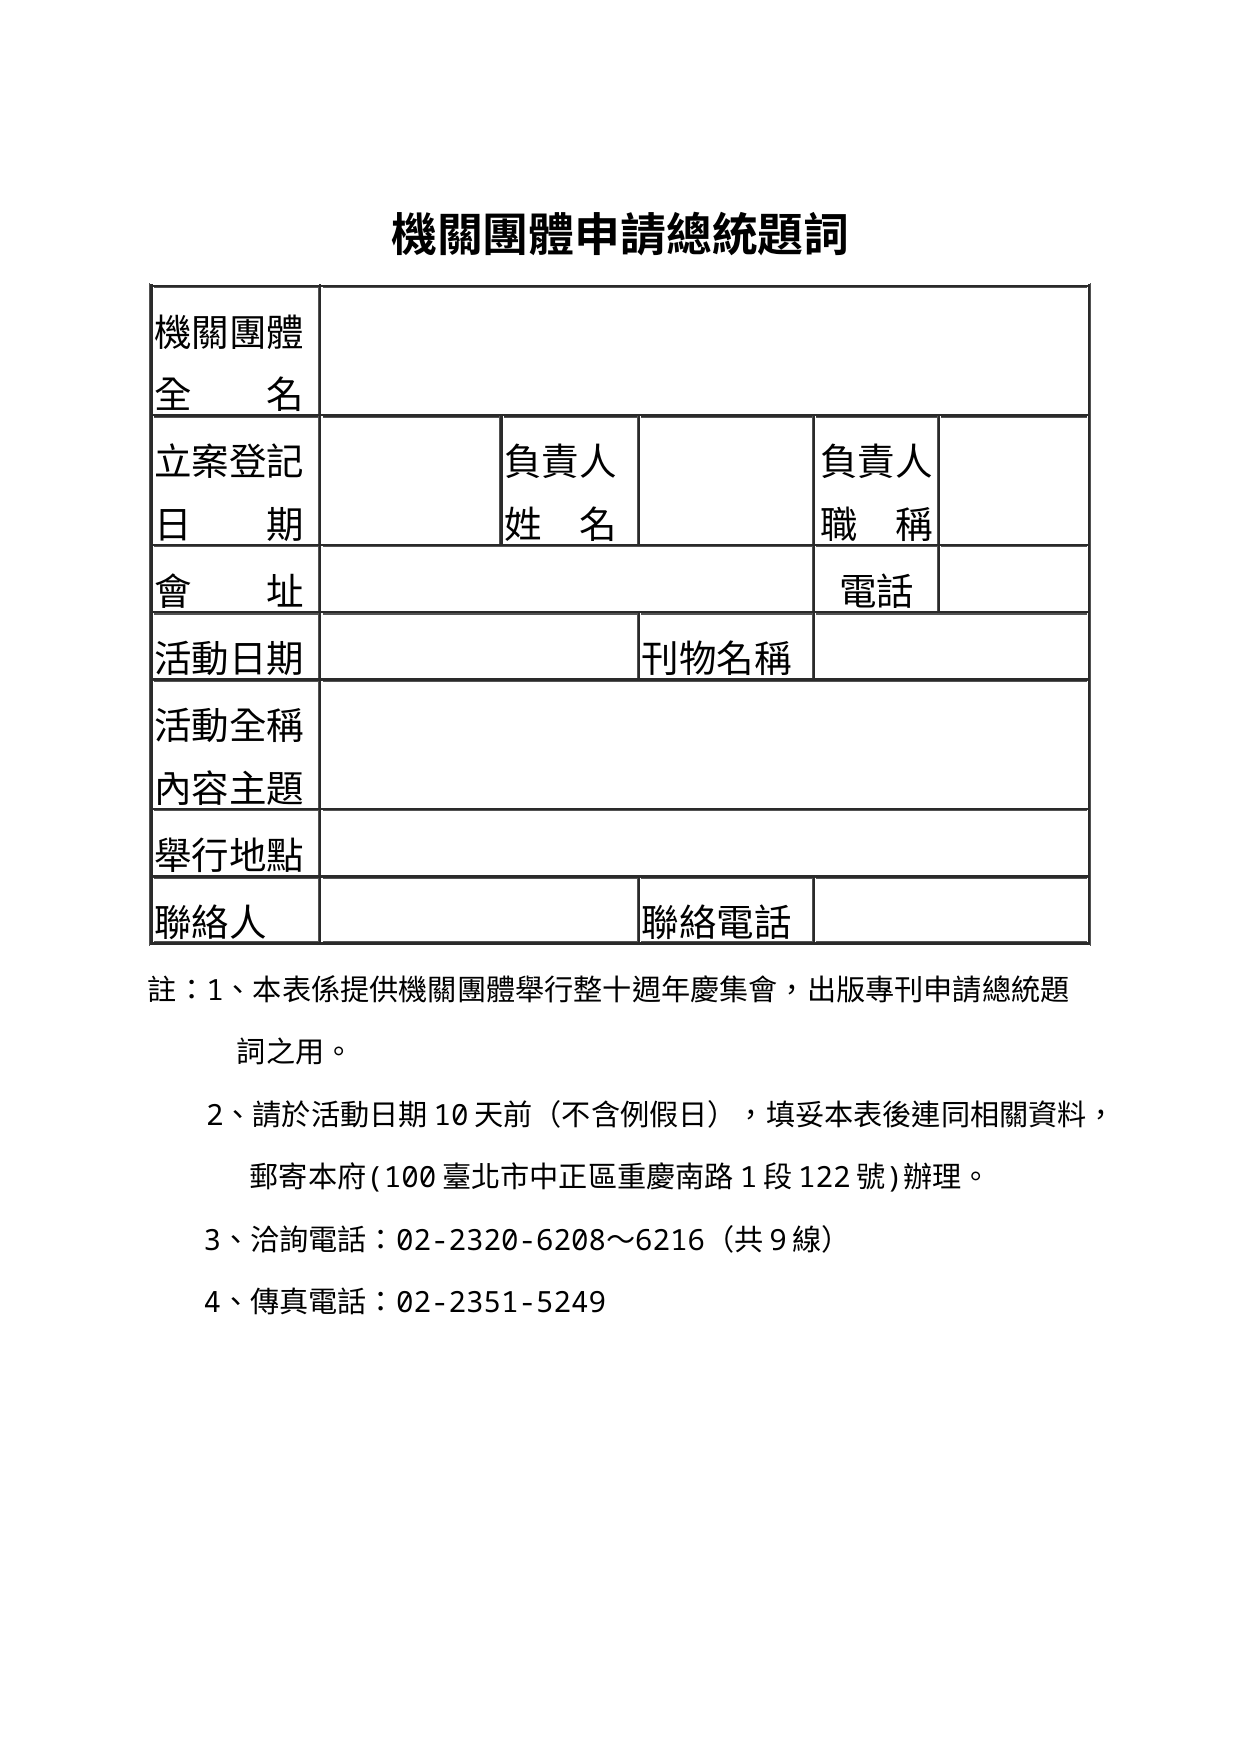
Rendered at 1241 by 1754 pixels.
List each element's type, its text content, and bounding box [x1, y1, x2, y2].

text 3、洽詢電話：02-2320-6208～6216（共9線） [203, 1196, 1092, 1258]
table_header [323, 288, 1087, 413]
table_cell [323, 811, 1087, 874]
table_cell 活動日期 [154, 615, 318, 677]
table_cell 活動全稱內容主題 [154, 682, 318, 807]
table_cell [323, 682, 1087, 807]
table_cell [323, 418, 499, 543]
table_cell 會 址 [154, 547, 318, 610]
table_cell 立案登記日 期 [154, 418, 318, 543]
text 註：1、本表係提供機關團體舉行整十週年慶集會，出版專刊申請總統題詞之用。 [148, 946, 1092, 1071]
table_cell [941, 418, 1087, 543]
table_cell 聯絡人 [154, 879, 318, 941]
text 4、傳真電話：02-2351-5249 [203, 1258, 1092, 1321]
table_cell [323, 547, 812, 610]
table_cell 電話 [816, 547, 937, 610]
table_cell [323, 879, 637, 941]
table_cell [941, 547, 1087, 610]
table_cell [641, 418, 812, 543]
table_cell 刊物名稱 [641, 615, 812, 677]
table_header 機關團體全 名 [154, 288, 318, 413]
table_cell [816, 879, 1087, 941]
table_cell [816, 615, 1087, 677]
table_cell 負責人職 稱 [816, 418, 937, 543]
text 機關團體申請總統題詞 [148, 158, 1092, 283]
table_cell 負責人 姓 名 [504, 418, 637, 543]
text 2、請於活動日期10天前（不含例假日），填妥本表後連同相關資料，郵寄本府(100臺北市中正區重慶南路1段122號)辦理。 [206, 1071, 1092, 1196]
table_cell [323, 615, 637, 677]
table_cell 舉行地點 [154, 811, 318, 874]
table_cell 聯絡電話 [641, 879, 812, 941]
